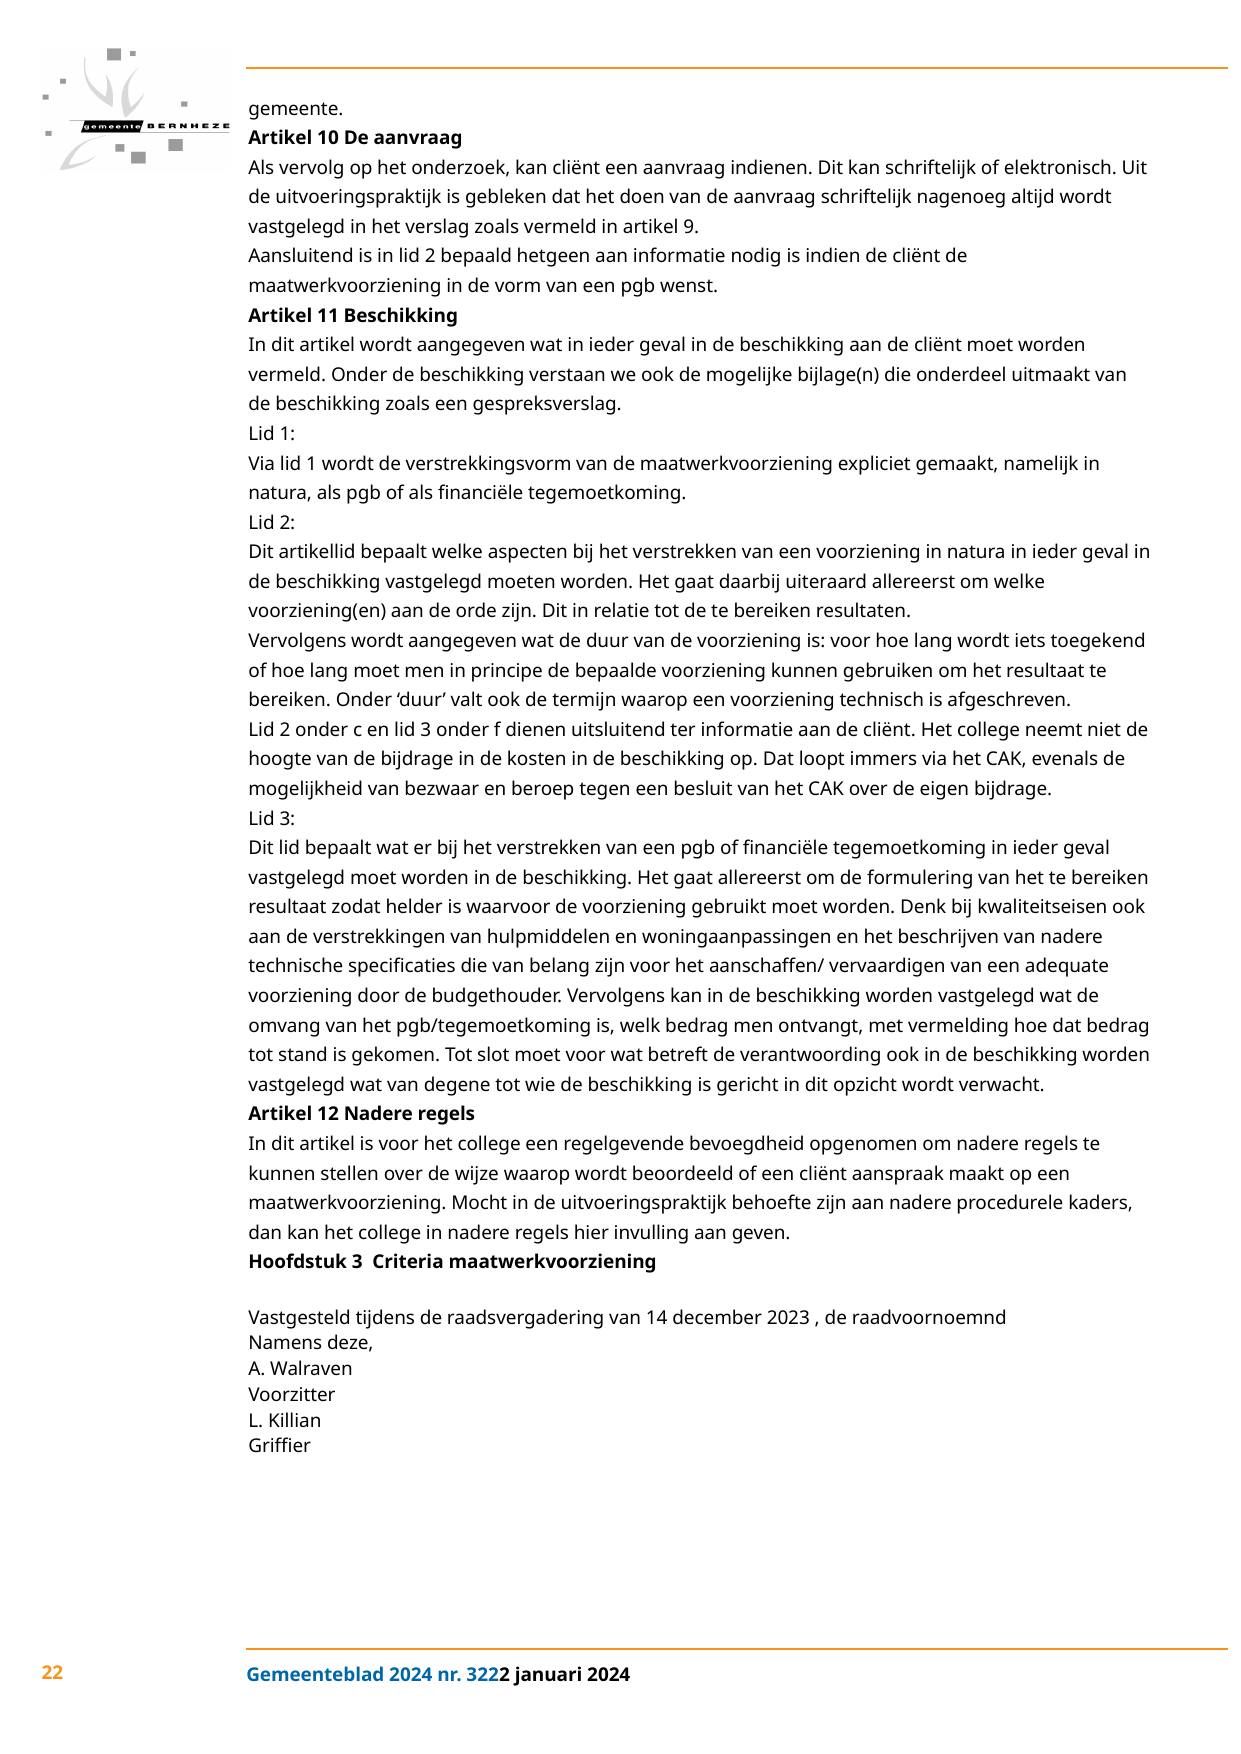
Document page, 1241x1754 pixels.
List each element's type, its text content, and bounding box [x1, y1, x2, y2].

text Lid 3: [248, 805, 1152, 831]
text Dit lid bepaalt wat er bij het verstrekken van een pgb of financiële tegemoetkoming in ieder geval vastgelegd moet worden in de beschikking. Het gaat allereerst om de formulering van het te bereiken resultaat zodat helder is waarvoor de voorziening gebruikt moet worden. Denk bij kwaliteitseisen ook aan de verstrekkingen van hulpmiddelen en woningaanpassingen en het beschrijven van nadere technische specificaties die van belang zijn voor het aanschaffen/ vervaardigen van een adequate voorziening door de budgethouder. Vervolgens kan in de beschikking worden vastgelegd wat de omvang van het pgb/tegemoetkoming is, welk bedrag men ontvangt, met vermelding hoe dat bedrag tot stand is gekomen. Tot slot moet voor wat betreft de verantwoording ook in de beschikking worden vastgelegd wat van degene tot wie de beschikking is gericht in dit opzicht wordt verwacht. [248, 834, 1152, 1097]
text Lid 2: [248, 509, 1152, 535]
text Namens deze, [248, 1329, 1152, 1355]
text Artikel 11 Beschikking [248, 302, 1152, 328]
text Vervolgens wordt aangegeven wat de duur van de voorziening is: voor hoe lang wordt iets toegekend of hoe lang moet men in principe de bepaalde voorziening kunnen gebruiken om het resultaat te bereiken. Onder ‘duur’ valt ook de termijn waarop een voorziening technisch is afgeschreven. [248, 627, 1152, 712]
text gemeente. [248, 95, 1152, 121]
text Vastgesteld tijdens de raadsvergadering van 14 december 2023 , de raadvoornoemnd [248, 1304, 1152, 1329]
picture [41, 47, 231, 172]
text Lid 2 onder c en lid 3 onder f dienen uitsluitend ter informatie aan de cliënt. Het college neemt niet de hoogte van de bijdrage in de kosten in de beschikking op. Dat loopt immers via het CAK, evenals de mogelijkheid van bezwaar en beroep tegen een besluit van het CAK over de eigen bijdrage. [248, 716, 1152, 801]
text Via lid 1 wordt de verstrekkingsvorm van de maatwerkvoorziening expliciet gemaakt, namelijk in natura, als pgb of als financiële tegemoetkoming. [248, 450, 1152, 505]
text L. Killian [248, 1407, 1152, 1432]
text Aansluitend is in lid 2 bepaald hetgeen aan informatie nodig is indien de cliënt de maatwerkvoorziening in de vorm van een pgb wenst. [248, 243, 1152, 298]
text Dit artikellid bepaalt welke aspecten bij het verstrekken van een voorziening in natura in ieder geval in de beschikking vastgelegd moeten worden. Het gaat daarbij uiteraard allereerst om welke voorziening(en) aan de orde zijn. Dit in relatie tot de te bereiken resultaten. [248, 538, 1152, 623]
text Als vervolg op het onderzoek, kan cliënt een aanvraag indienen. Dit kan schriftelijk of elektronisch. Uit de uitvoeringspraktijk is gebleken dat het doen van de aanvraag schriftelijk nagenoeg altijd wordt vastgelegd in het verslag zoals vermeld in artikel 9. [248, 154, 1152, 239]
text Lid 1: [248, 420, 1152, 446]
text In dit artikel is voor het college een regelgevende bevoegdheid opgenomen om nadere regels te kunnen stellen over de wijze waarop wordt beoordeeld of een cliënt aanspraak maakt op een maatwerkvoorziening. Mocht in de uitvoeringspraktijk behoefte zijn aan nadere procedurele kaders, dan kan het college in nadere regels hier invulling aan geven. [248, 1130, 1152, 1245]
text Artikel 12 Nadere regels [248, 1101, 1152, 1126]
text A. Walraven [248, 1355, 1152, 1381]
text Hoofdstuk 3 Criteria maatwerkvoorziening [248, 1248, 1152, 1274]
text Artikel 10 De aanvraag [248, 124, 1152, 150]
text Voorzitter [248, 1381, 1152, 1407]
text Griffier [248, 1432, 1152, 1458]
text In dit artikel wordt aangegeven wat in ieder geval in de beschikking aan de cliënt moet worden vermeld. Onder de beschikking verstaan we ook de mogelijke bijlage(n) die onderdeel uitmaakt van de beschikking zoals een gespreksverslag. [248, 331, 1152, 416]
